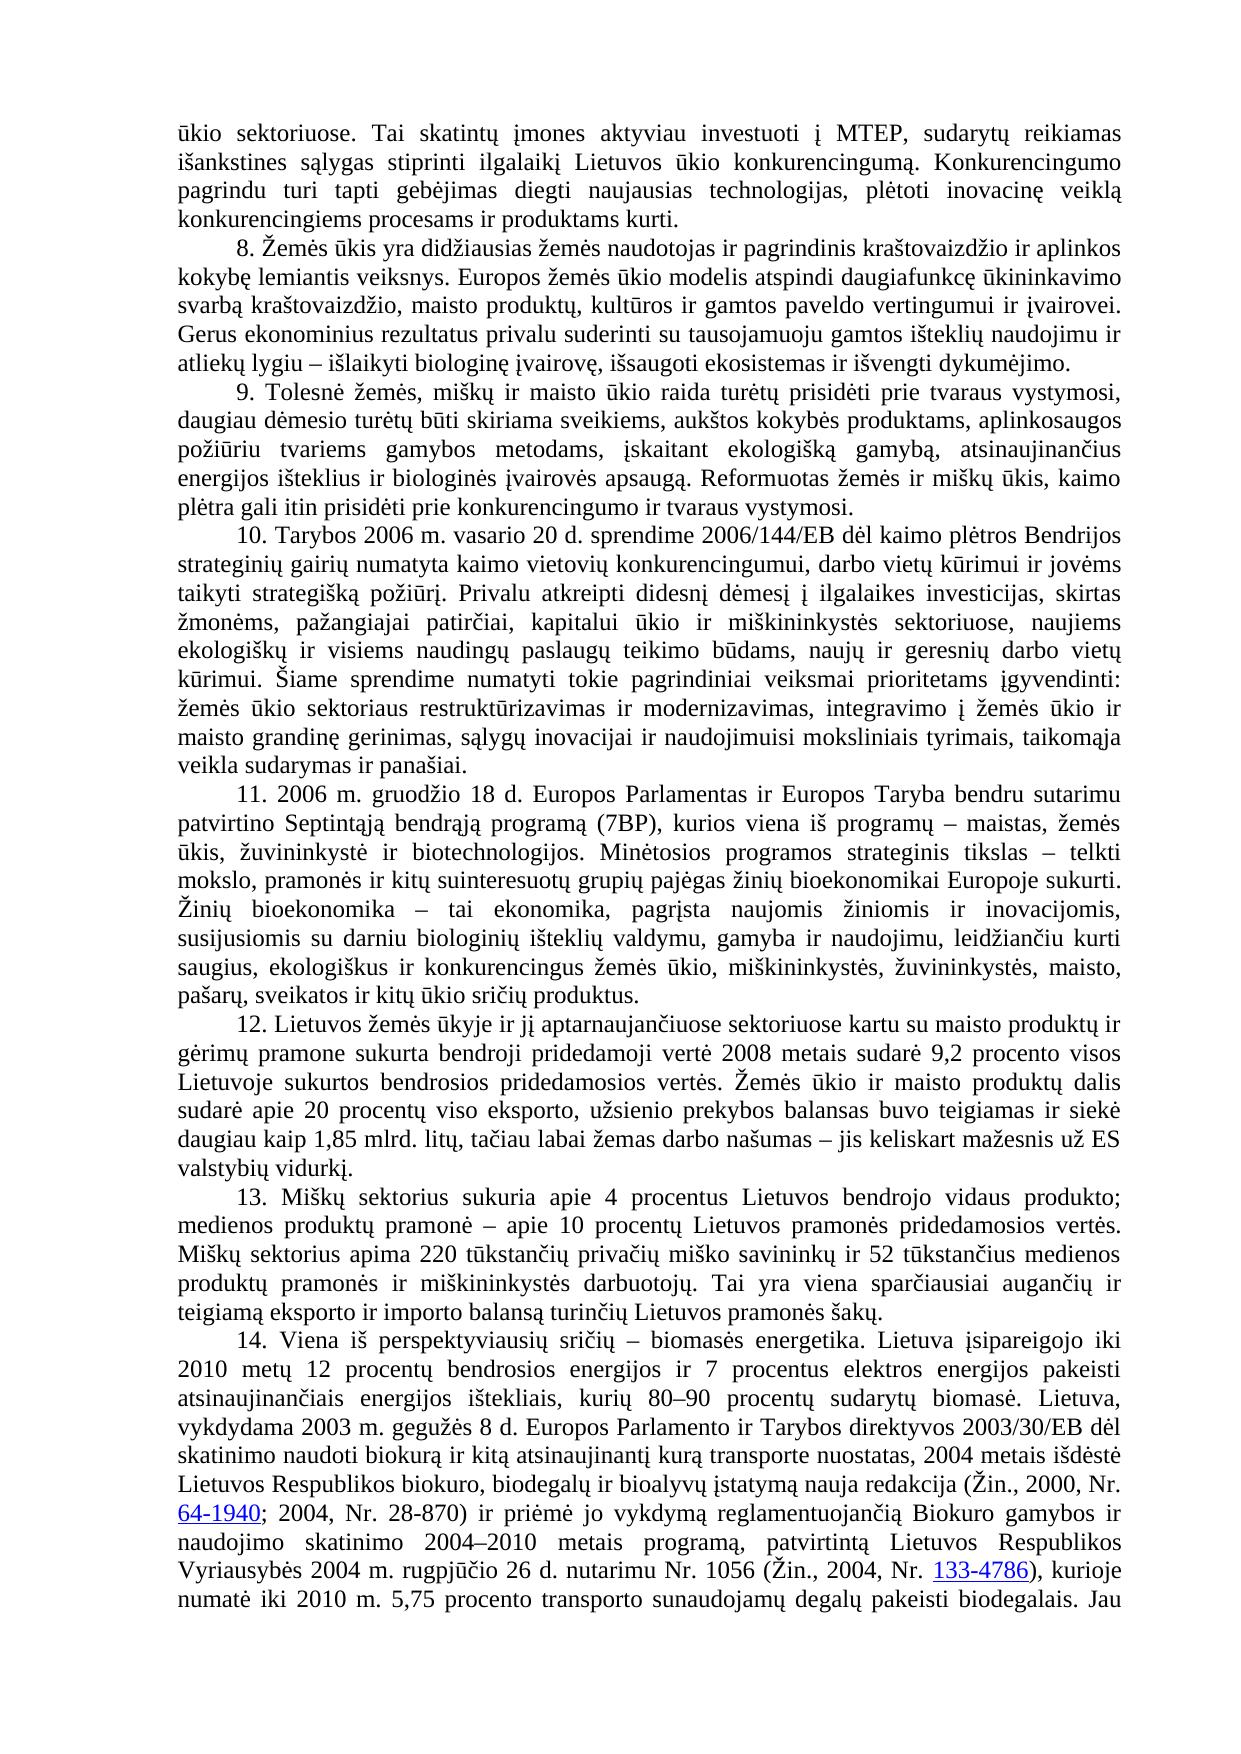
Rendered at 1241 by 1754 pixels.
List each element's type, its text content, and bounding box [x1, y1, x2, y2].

text 8. Žemės ūkis yra didžiausias žemės naudotojas ir pagrindinis kraštovaizdžio ir aplinkos kokybę lemiantis veiksnys. Europos žemės ūkio modelis atspindi daugiafunkcę ūkininkavimo svarbą kraštovaizdžio, maisto produktų, kultūros ir gamtos paveldo vertingumui ir įvairovei. Gerus ekonominius rezultatus privalu suderinti su tausojamuoju gamtos išteklių naudojimu ir atliekų lygiu – išlaikyti biologinę įvairovę, išsaugoti ekosistemas ir išvengti dykumėjimo. [177, 233, 1122, 377]
text 10. Tarybos 2006 m. vasario 20 d. sprendime 2006/144/EB dėl kaimo plėtros Bendrijos strateginių gairių numatyta kaimo vietovių konkurencingumui, darbo vietų kūrimui ir jovėms taikyti strategišką požiūrį. Privalu atkreipti didesnį dėmesį į ilgalaikes investicijas, skirtas žmonėms, pažangiajai patirčiai, kapitalui ūkio ir miškininkystės sektoriuose, naujiems ekologiškų ir visiems naudingų paslaugų teikimo būdams, naujų ir geresnių darbo vietų kūrimui. Šiame sprendime numatyti tokie pagrindiniai veiksmai prioritetams įgyvendinti: žemės ūkio sektoriaus restruktūrizavimas ir modernizavimas, integravimo į žemės ūkio ir maisto grandinę gerinimas, sąlygų inovacijai ir naudojimuisi moksliniais tyrimais, taikomąja veikla sudarymas ir panašiai. [177, 521, 1122, 779]
text 12. Lietuvos žemės ūkyje ir jį aptarnaujančiuose sektoriuose kartu su maisto produktų ir gėrimų pramone sukurta bendroji pridedamoji vertė 2008 metais sudarė 9,2 procento visos Lietuvoje sukurtos bendrosios pridedamosios vertės. Žemės ūkio ir maisto produktų dalis sudarė apie 20 procentų viso eksporto, užsienio prekybos balansas buvo teigiamas ir siekė daugiau kaip 1,85 mlrd. litų, tačiau labai žemas darbo našumas – jis keliskart mažesnis už ES valstybių vidurkį. [177, 1009, 1122, 1182]
text 9. Tolesnė žemės, miškų ir maisto ūkio raida turėtų prisidėti prie tvaraus vystymosi, daugiau dėmesio turėtų būti skiriama sveikiems, aukštos kokybės produktams, aplinkosaugos požiūriu tvariems gamybos metodams, įskaitant ekologišką gamybą, atsinaujinančius energijos išteklius ir biologinės įvairovės apsaugą. Reformuotas žemės ir miškų ūkis, kaimo plėtra gali itin prisidėti prie konkurencingumo ir tvaraus vystymosi. [177, 377, 1122, 521]
text ūkio sektoriuose. Tai skatintų įmones aktyviau investuoti į MTEP, sudarytų reikiamas išankstines sąlygas stiprinti ilgalaikį Lietuvos ūkio konkurencingumą. Konkurencingumo pagrindu turi tapti gebėjimas diegti naujausias technologijas, plėtoti inovacinę veiklą konkurencingiems procesams ir produktams kurti. [177, 118, 1122, 233]
text 13. Miškų sektorius sukuria apie 4 procentus Lietuvos bendrojo vidaus produkto; medienos produktų pramonė – apie 10 procentų Lietuvos pramonės pridedamosios vertės. Miškų sektorius apima 220 tūkstančių privačių miško savininkų ir 52 tūkstančius medienos produktų pramonės ir miškininkystės darbuotojų. Tai yra viena sparčiausiai augančių ir teigiamą eksporto ir importo balansą turinčių Lietuvos pramonės šakų. [177, 1182, 1122, 1326]
text 14. Viena iš perspektyviausių sričių – biomasės energetika. Lietuva įsipareigojo iki 2010 metų 12 procentų bendrosios energijos ir 7 procentus elektros energijos pakeisti atsinaujinančiais energijos ištekliais, kurių 80–90 procentų sudarytų biomasė. Lietuva, vykdydama 2003 m. gegužės 8 d. Europos Parlamento ir Tarybos direktyvos 2003/30/EB dėl skatinimo naudoti biokurą ir kitą atsinaujinantį kurą transporte nuostatas, 2004 metais išdėstė Lietuvos Respublikos biokuro, biodegalų ir bioalyvų įstatymą nauja redakcija (Žin., 2000, Nr. 64-1940; 2004, Nr. 28-870) ir priėmė jo vykdymą reglamentuojančią Biokuro gamybos ir naudojimo skatinimo 2004–2010 metais programą, patvirtintą Lietuvos Respublikos Vyriausybės 2004 m. rugpjūčio 26 d. nutarimu Nr. 1056 (Žin., 2004, Nr. 133-4786), kurioje numatė iki 2010 m. 5,75 procento transporto sunaudojamų degalų pakeisti biodegalais. Jau [177, 1326, 1122, 1613]
text 11. 2006 m. gruodžio 18 d. Europos Parlamentas ir Europos Taryba bendru sutarimu patvirtino Septintąją bendrąją programą (7BP), kurios viena iš programų – maistas, žemės ūkis, žuvininkystė ir biotechnologijos. Minėtosios programos strateginis tikslas – telkti mokslo, pramonės ir kitų suinteresuotų grupių pajėgas žinių bioekonomikai Europoje sukurti. Žinių bioekonomika – tai ekonomika, pagrįsta naujomis žiniomis ir inovacijomis, susijusiomis su darniu biologinių išteklių valdymu, gamyba ir naudojimu, leidžiančiu kurti saugius, ekologiškus ir konkurencingus žemės ūkio, miškininkystės, žuvininkystės, maisto, pašarų, sveikatos ir kitų ūkio sričių produktus. [177, 779, 1122, 1009]
